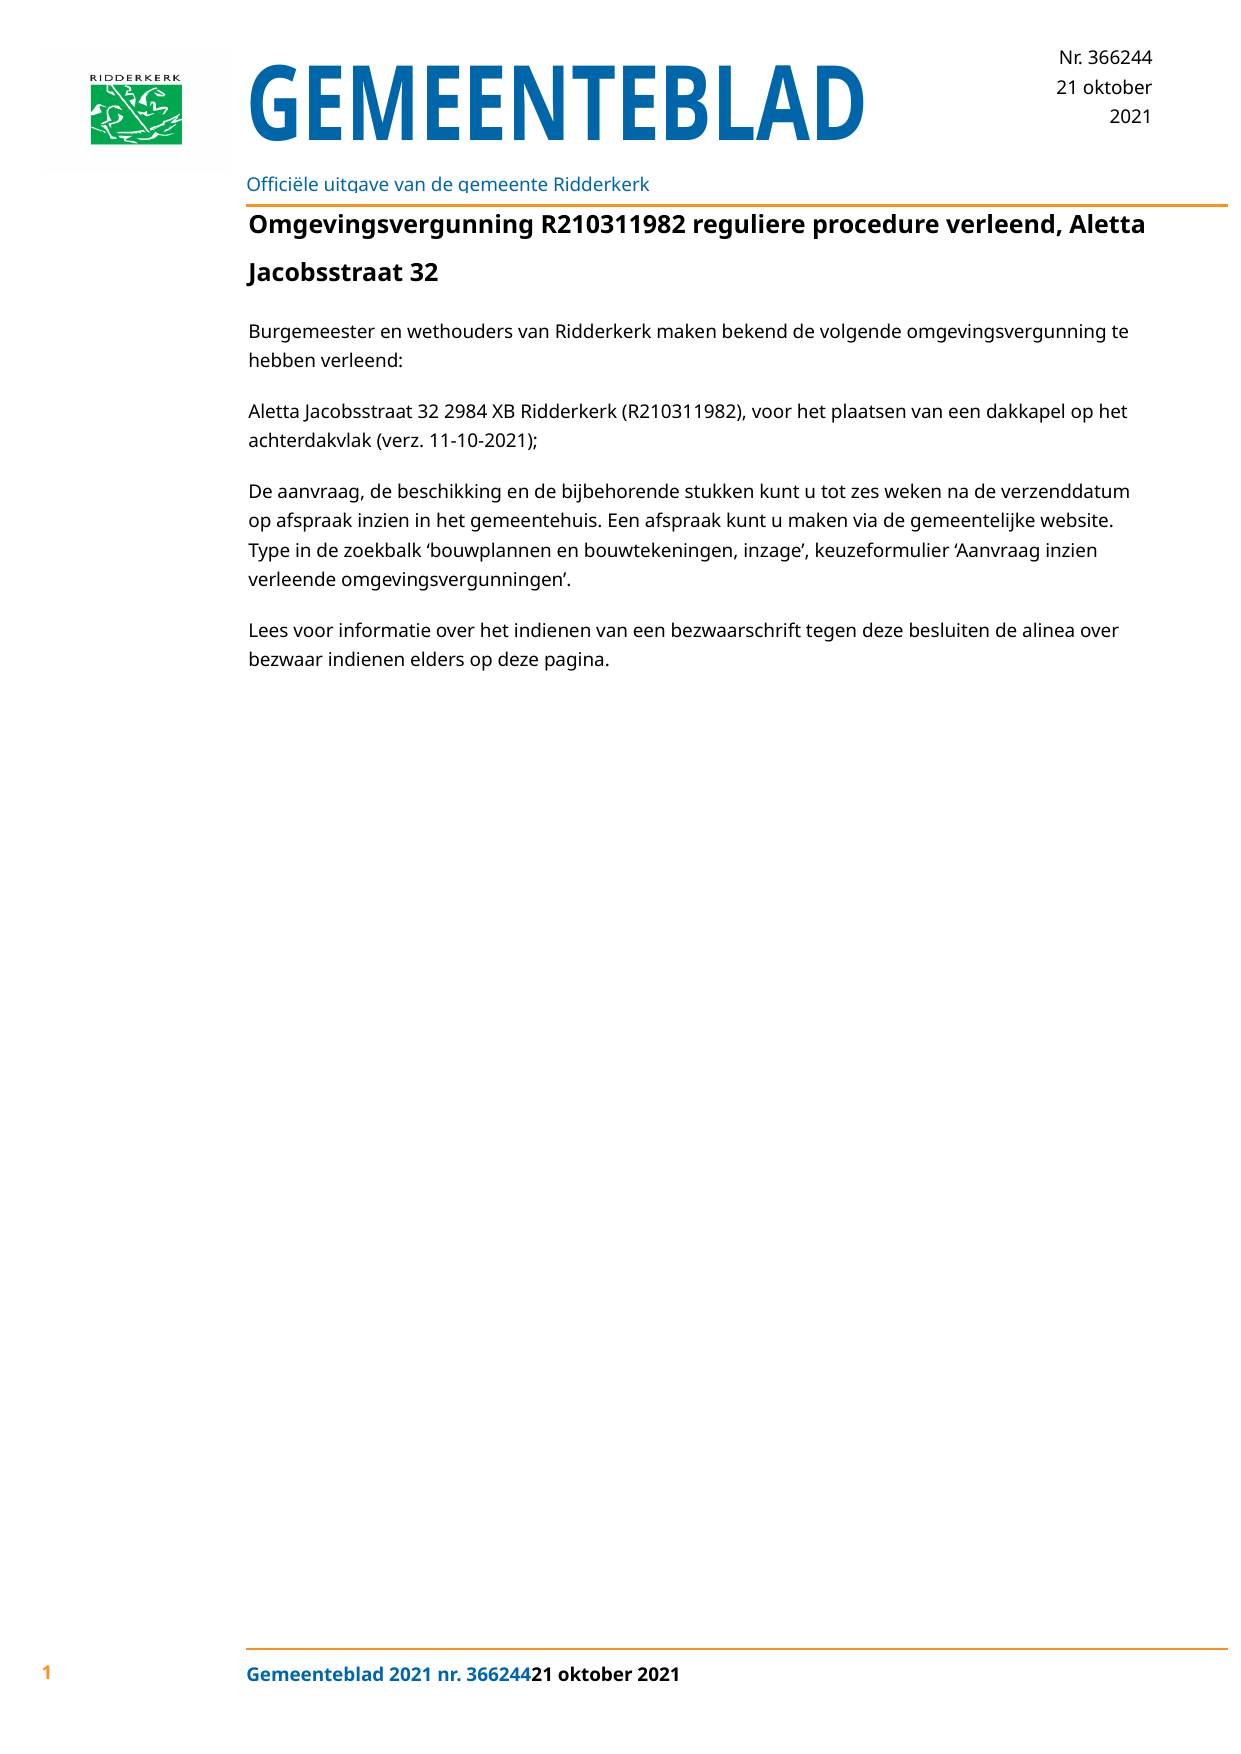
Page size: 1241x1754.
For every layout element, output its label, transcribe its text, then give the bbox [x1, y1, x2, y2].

text De aanvraag, de beschikking en de bijbehorende stukken kunt u tot zes weken na de verzenddatum op afspraak inzien in het gemeentehuis. Een afspraak kunt u maken via de gemeentelijke website. Type in de zoekbalk ‘bouwplannen en bouwtekeningen, inzage’, keuzeformulier ‘Aanvraag inzien verleende omgevingsvergunningen’. [248, 478, 1152, 592]
text Lees voor informatie over het indienen van een bezwaarschrift tegen deze besluiten de alinea over bezwaar indienen elders op deze pagina. [248, 617, 1152, 672]
text Burgemeester en wethouders van Ridderkerk maken bekend de volgende omgevingsvergunning te hebben verleend: [248, 318, 1152, 373]
text Aletta Jacobsstraat 32 2984 XB Ridderkerk (R210311982), voor het plaatsen van een dakkapel op het achterdakvlak (verz. 11-10-2021); [248, 398, 1152, 453]
picture [41, 47, 231, 172]
text Omgevingsvergunning R210311982 reguliere procedure verleend, Aletta Jacobsstraat 32 [248, 207, 1152, 288]
